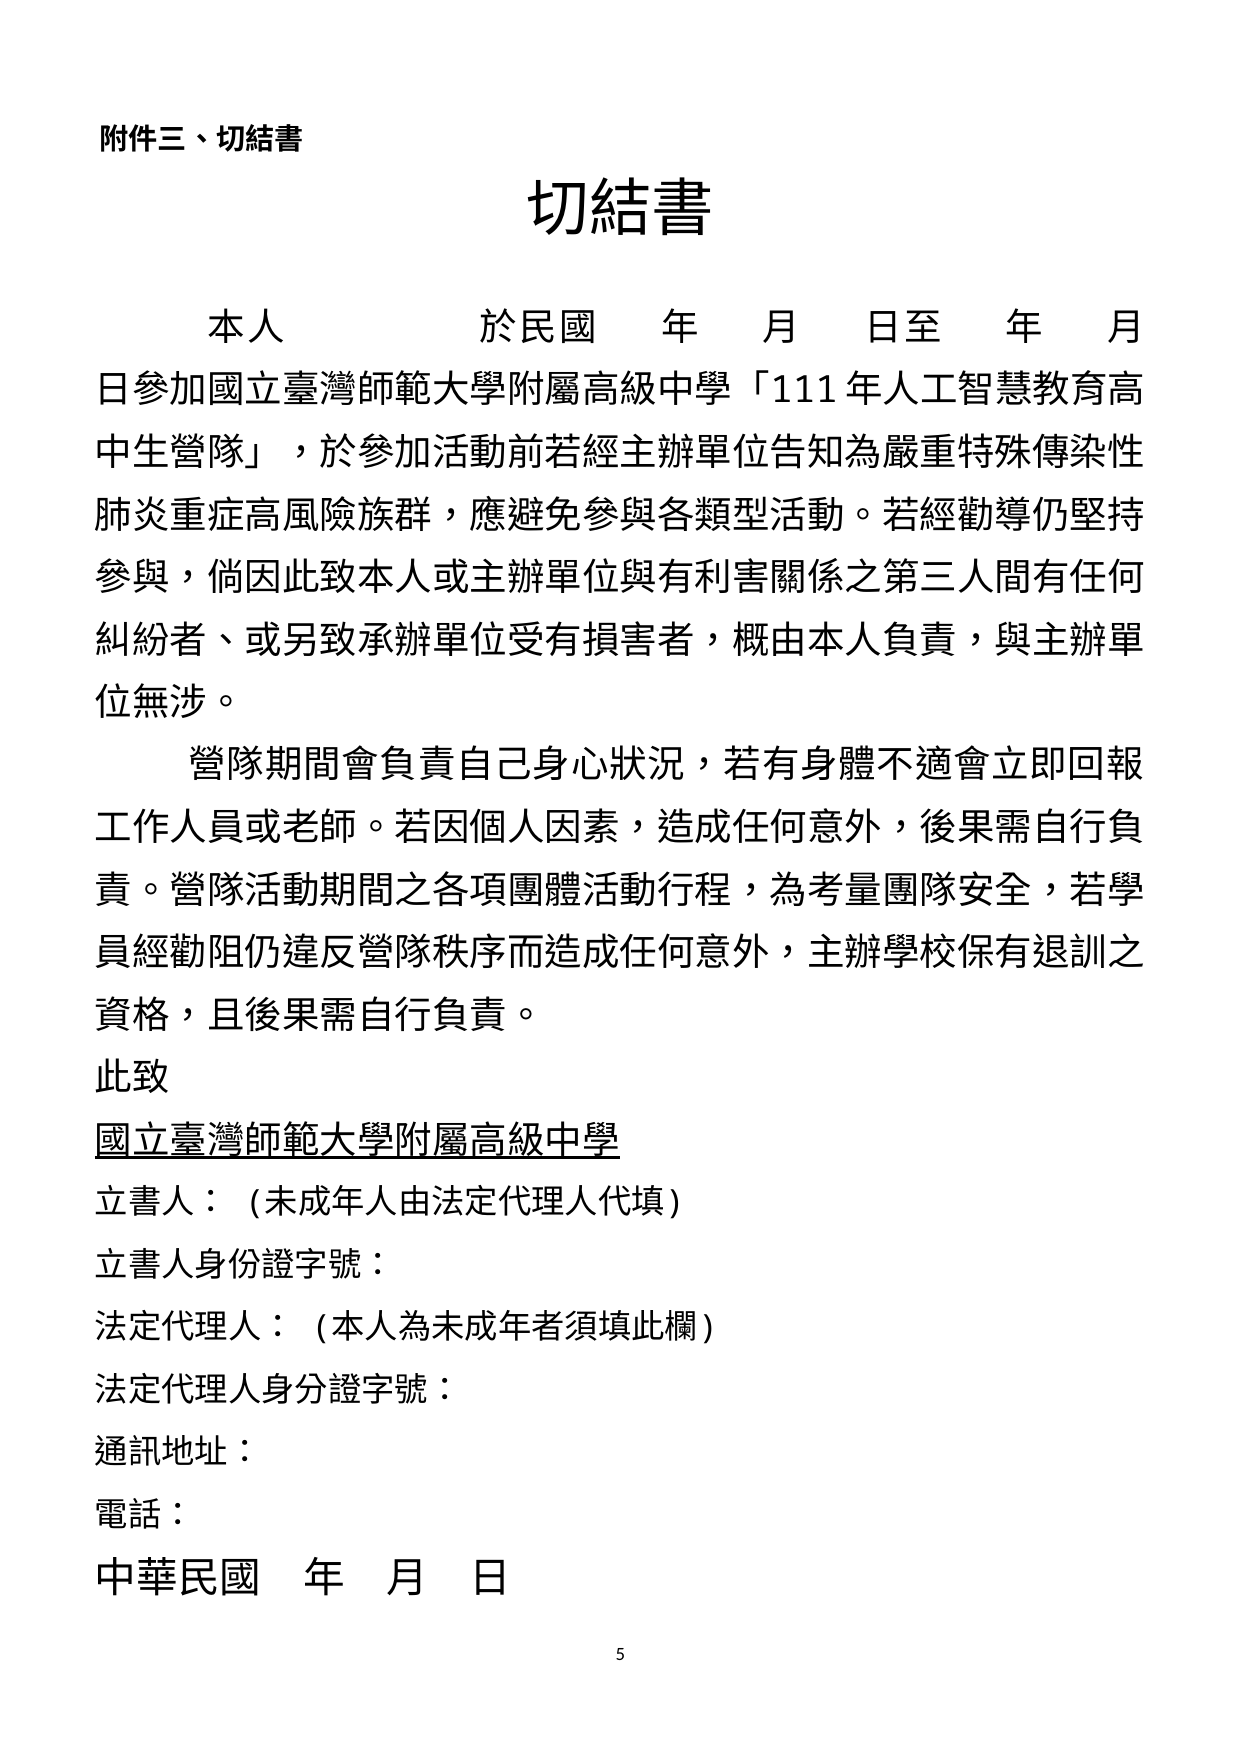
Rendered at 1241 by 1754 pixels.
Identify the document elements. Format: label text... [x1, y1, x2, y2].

text 切結書 [64, 158, 1146, 248]
text 國立臺灣師範大學附屬高級中學 [94, 1095, 1146, 1157]
text 本人 於民國 年 月 日至 年 月 日參加國立臺灣師範大學附屬高級中學「111年人工智慧教育高中生營隊」，於參加活動前若經主辦單位告知為嚴重特殊傳染性肺炎重症高風險族群，應避免參與各類型活動。若經勸導仍堅持參與，倘因此致本人或主辦單位與有利害關係之第三人間有任何糾紛者、或另致承辦單位受有損害者，概由本人負責，與主辦單位無涉。 [94, 282, 1146, 720]
text 法定代理人： (本人為未成年者須填此欄) [94, 1282, 1146, 1345]
text 通訊地址： [94, 1407, 1146, 1470]
text 營隊期間會負責自己身心狀況，若有身體不適會立即回報工作人員或老師。若因個人因素，造成任何意外，後果需自行負責。營隊活動期間之各項團體活動行程，為考量團隊安全，若學員經勸阻仍違反營隊秩序而造成任何意外，主辦學校保有退訓之資格，且後果需自行負責。 [94, 720, 1146, 1032]
text 電話： [94, 1470, 1146, 1532]
text 中華民國 年 月 日 [94, 1532, 1146, 1595]
text 立書人： (未成年人由法定代理人代填) [94, 1157, 1146, 1220]
text 立書人身份證字號： [94, 1220, 1146, 1282]
text 法定代理人身分證字號： [94, 1345, 1146, 1407]
text 此致 [94, 1032, 1146, 1095]
text 附件三、切結書 [64, 116, 1146, 158]
